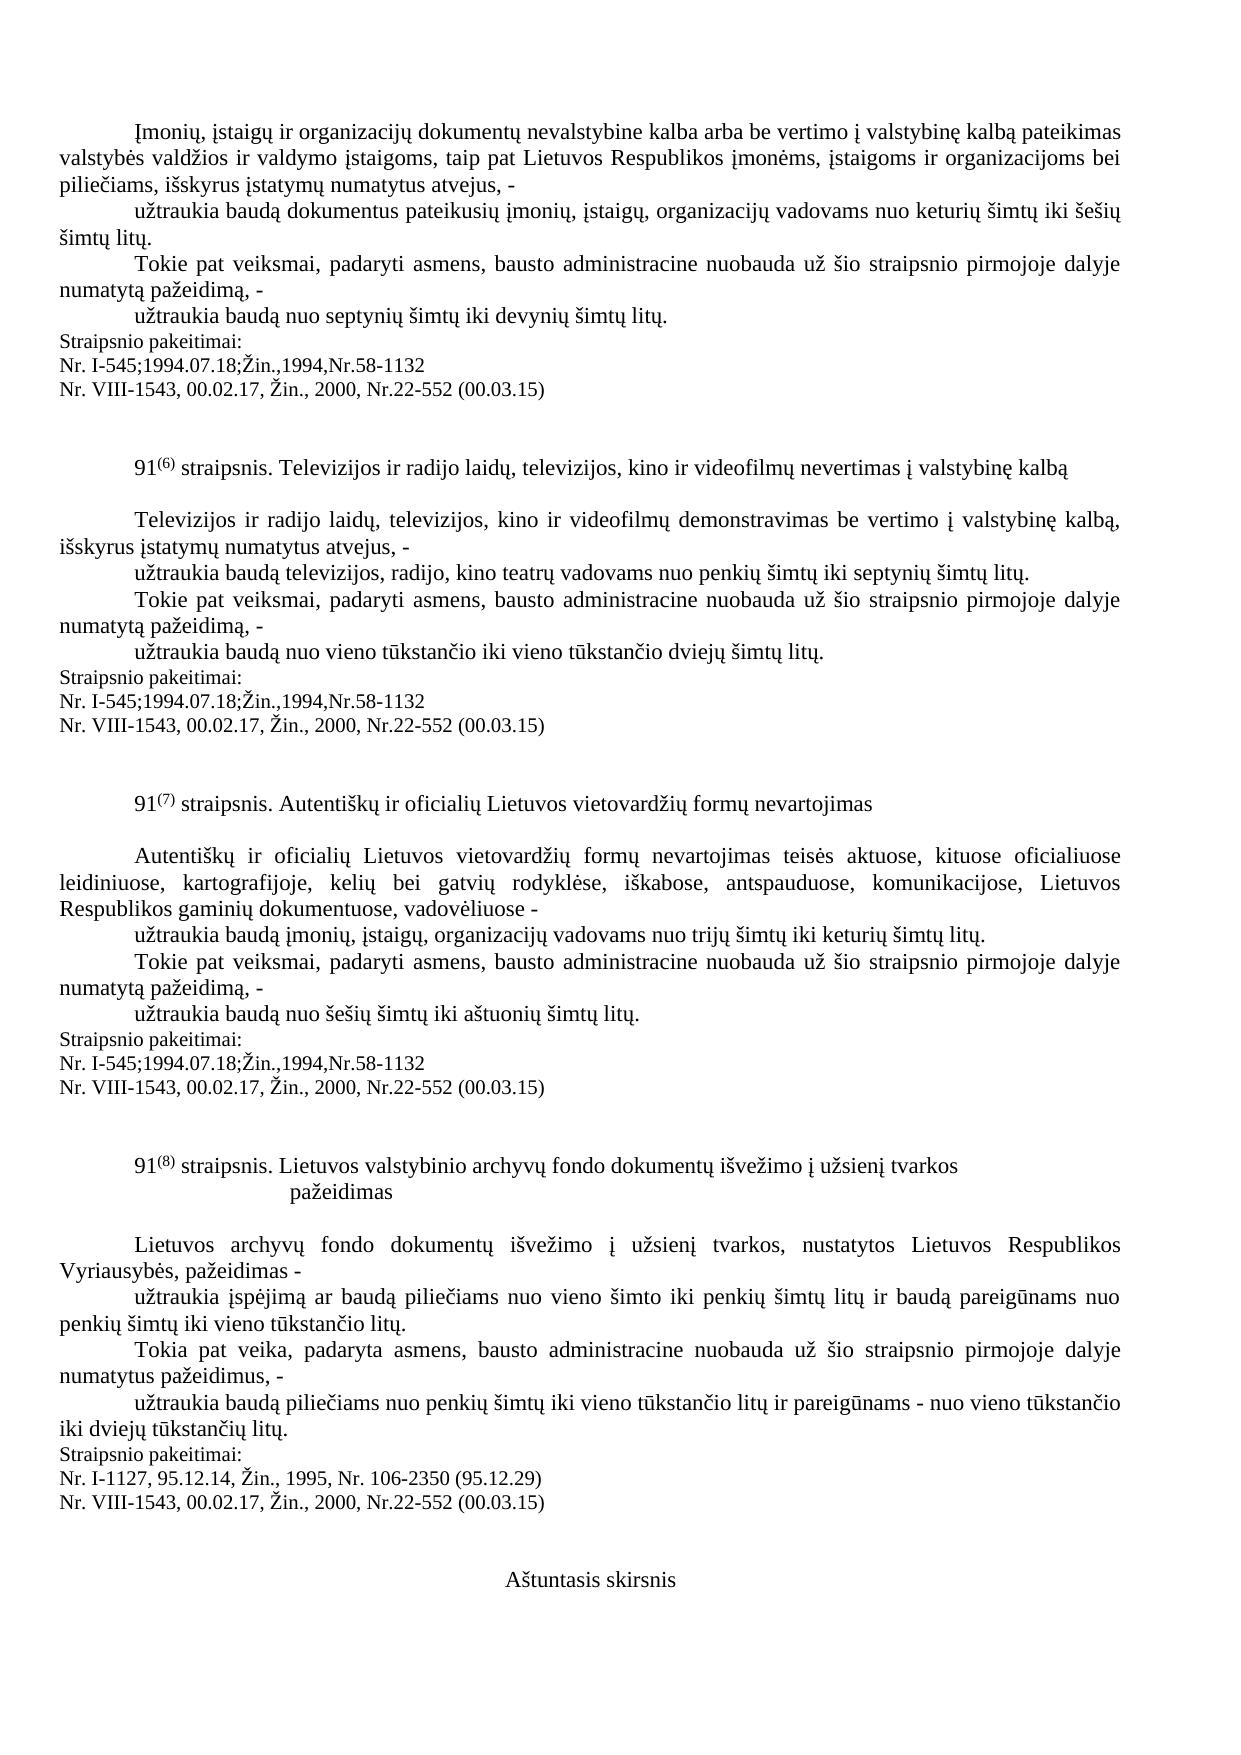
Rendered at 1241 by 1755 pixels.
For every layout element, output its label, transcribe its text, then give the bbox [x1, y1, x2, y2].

text užtraukia įspėjimą ar baudą piliečiams nuo vieno šimto iki penkių šimtų litų ir baudą pareigūnams nuo penkių šimtų iki vieno tūkstančio litų. [59, 1283, 1122, 1336]
text Nr. VIII-1543, 00.02.17, Žin., 2000, Nr.22-552 (00.03.15) [59, 1490, 1122, 1514]
text Straipsnio pakeitimai: [59, 329, 1122, 353]
text Nr. I-545;1994.07.18;Žin.,1994,Nr.58-1132 [59, 1051, 1122, 1075]
text Tokie pat veiksmai, padaryti asmens, bausto administracine nuobauda už šio straipsnio pirmojoje dalyje numatytą pažeidimą, - [59, 250, 1122, 303]
text Nr. I-545;1994.07.18;Žin.,1994,Nr.58-1132 [59, 689, 1122, 713]
text užtraukia baudą piliečiams nuo penkių šimtų iki vieno tūkstančio litų ir pareigūnams - nuo vieno tūkstančio iki dviejų tūkstančių litų. [59, 1389, 1122, 1442]
text 91(6) straipsnis. Televizijos ir radijo laidų, televizijos, kino ir videofilmų nevertimas į valstybinę kalbą [134, 454, 1122, 480]
text užtraukia baudą televizijos, radijo, kino teatrų vadovams nuo penkių šimtų iki septynių šimtų litų. [59, 559, 1122, 586]
text Aštuntasis skirsnis [59, 1566, 1122, 1593]
text pažeidimas [209, 1178, 1122, 1204]
text 91(8) straipsnis. Lietuvos valstybinio archyvų fondo dokumentų išvežimo į užsienį tvarkos [59, 1152, 1122, 1178]
text užtraukia baudą dokumentus pateikusių įmonių, įstaigų, organizacijų vadovams nuo keturių šimtų iki šešių šimtų litų. [59, 197, 1122, 250]
text užtraukia baudą nuo septynių šimtų iki devynių šimtų litų. [59, 303, 1122, 329]
text 91(7) straipsnis. Autentiškų ir oficialių Lietuvos vietovardžių formų nevartojimas [134, 789, 1122, 816]
text užtraukia baudą nuo vieno tūkstančio iki vieno tūkstančio dviejų šimtų litų. [59, 638, 1122, 665]
text Nr. I-1127, 95.12.14, Žin., 1995, Nr. 106-2350 (95.12.29) [59, 1466, 1122, 1490]
text Televizijos ir radijo laidų, televizijos, kino ir videofilmų demonstravimas be vertimo į valstybinę kalbą, išskyrus įstatymų numatytus atvejus, - [59, 507, 1122, 559]
text Nr. VIII-1543, 00.02.17, Žin., 2000, Nr.22-552 (00.03.15) [59, 1075, 1122, 1099]
text Nr. VIII-1543, 00.02.17, Žin., 2000, Nr.22-552 (00.03.15) [59, 377, 1122, 401]
text Straipsnio pakeitimai: [59, 1442, 1122, 1466]
text Straipsnio pakeitimai: [59, 665, 1122, 689]
text Įmonių, įstaigų ir organizacijų dokumentų nevalstybine kalba arba be vertimo į valstybinę kalbą pateikimas valstybės valdžios ir valdymo įstaigoms, taip pat Lietuvos Respublikos įmonėms, įstaigoms ir organizacijoms bei piliečiams, išskyrus įstatymų numatytus atvejus, - [59, 118, 1122, 197]
text Straipsnio pakeitimai: [59, 1027, 1122, 1051]
text Lietuvos archyvų fondo dokumentų išvežimo į užsienį tvarkos, nustatytos Lietuvos Respublikos Vyriausybės, pažeidimas - [59, 1231, 1122, 1283]
text Tokia pat veika, padaryta asmens, bausto administracine nuobauda už šio straipsnio pirmojoje dalyje numatytus pažeidimus, - [59, 1336, 1122, 1389]
text užtraukia baudą įmonių, įstaigų, organizacijų vadovams nuo trijų šimtų iki keturių šimtų litų. [59, 921, 1122, 948]
text Autentiškų ir oficialių Lietuvos vietovardžių formų nevartojimas teisės aktuose, kituose oficialiuose leidiniuose, kartografijoje, kelių bei gatvių rodyklėse, iškabose, antspauduose, komunikacijose, Lietuvos Respublikos gaminių dokumentuose, vadovėliuose - [59, 842, 1122, 921]
text Tokie pat veiksmai, padaryti asmens, bausto administracine nuobauda už šio straipsnio pirmojoje dalyje numatytą pažeidimą, - [59, 586, 1122, 638]
text Nr. I-545;1994.07.18;Žin.,1994,Nr.58-1132 [59, 353, 1122, 377]
text Tokie pat veiksmai, padaryti asmens, bausto administracine nuobauda už šio straipsnio pirmojoje dalyje numatytą pažeidimą, - [59, 948, 1122, 1000]
text Nr. VIII-1543, 00.02.17, Žin., 2000, Nr.22-552 (00.03.15) [59, 713, 1122, 737]
text užtraukia baudą nuo šešių šimtų iki aštuonių šimtų litų. [59, 1000, 1122, 1027]
